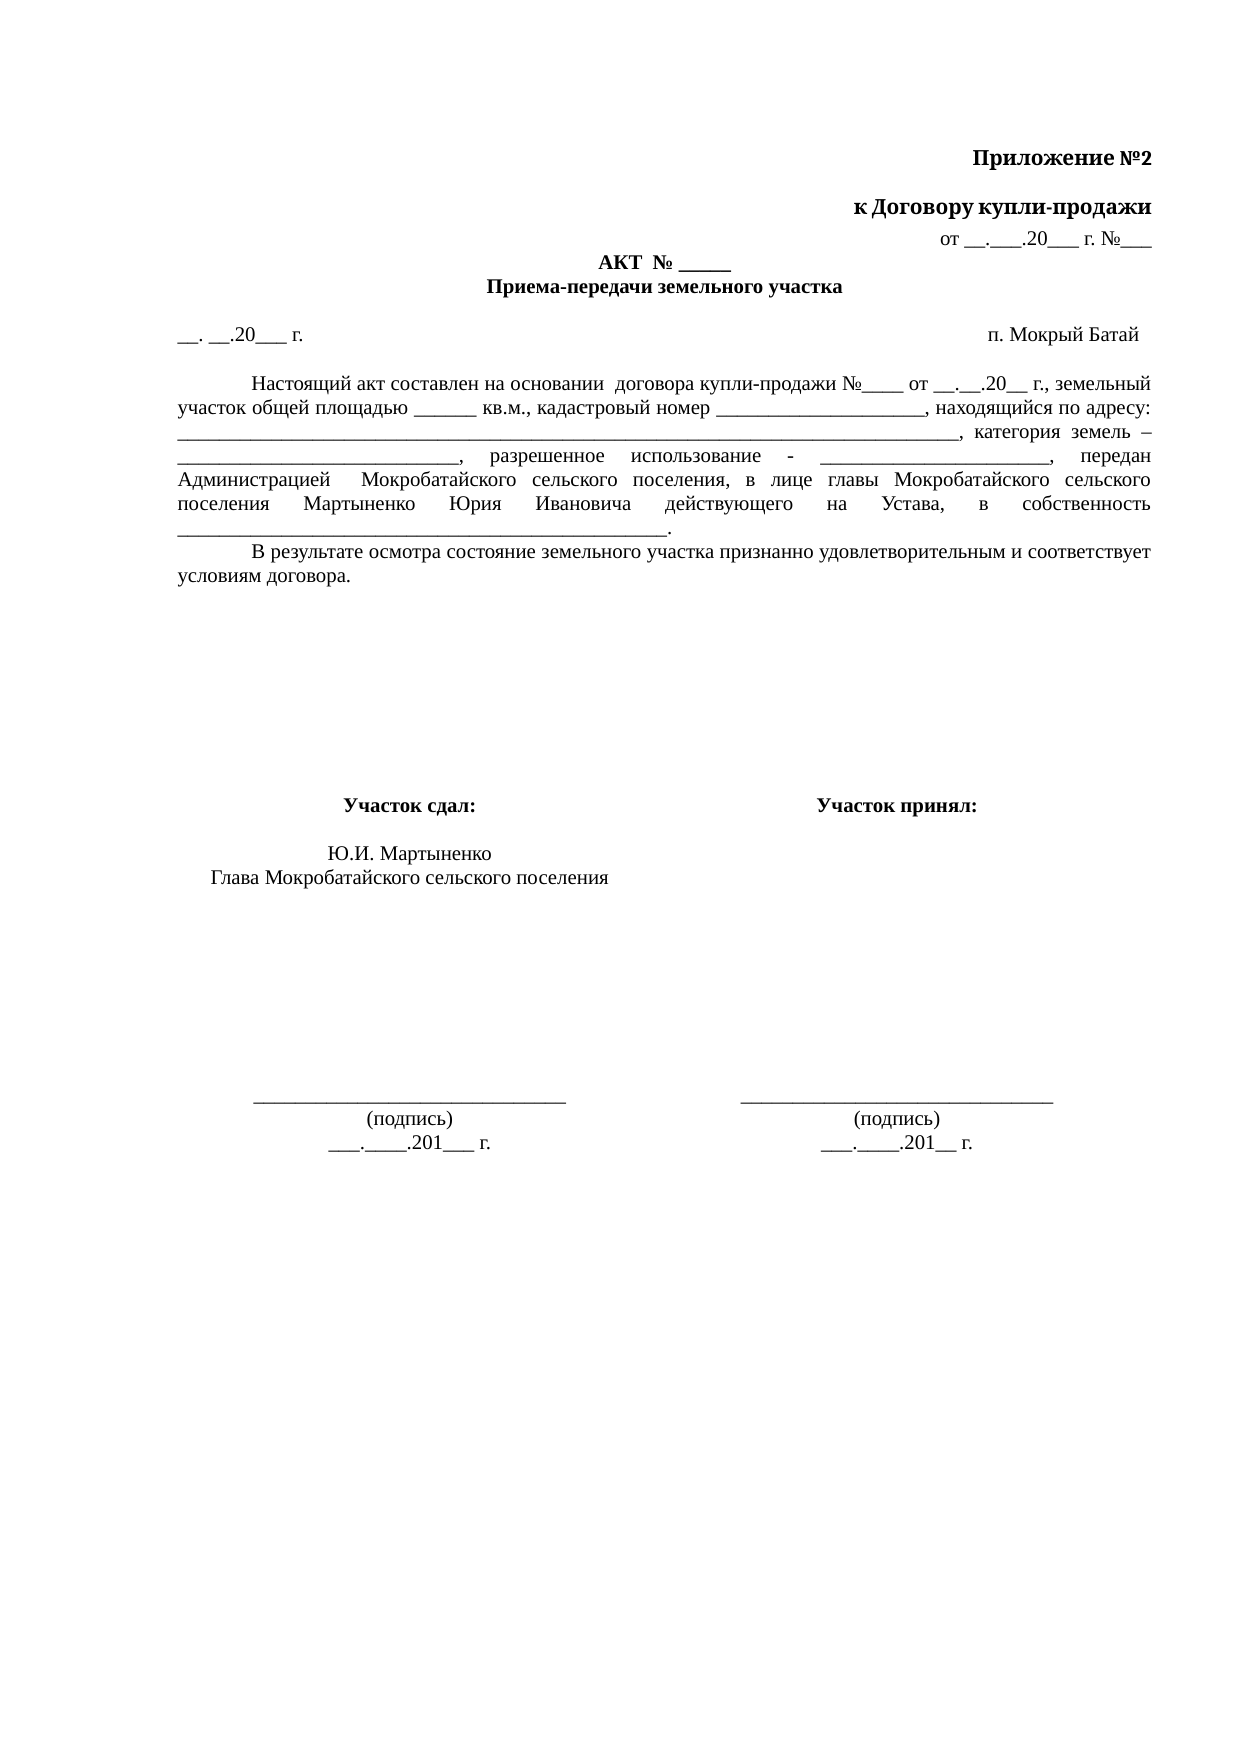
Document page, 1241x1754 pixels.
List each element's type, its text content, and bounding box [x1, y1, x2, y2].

subtitle Приложение №2 [177, 147, 1152, 171]
text Приема-передачи земельного участка [177, 274, 1152, 298]
text Настоящий акт составлен на основании договора купли-продажи №____ от __.__.20__ г., земельный участок общей площадью ______ кв.м., кадастровый номер ____________________, находящийся по адресу: ___________________________________________________________________________, категория земель – ___________________________, разрешенное использование - ______________________, передан Администрацией Мокробатайского сельского поселения, в лице главы Мокробатайского сельского поселения Мартыненко Юрия Ивановича действующего на Устава, в собственность _______________________________________________. [177, 371, 1152, 539]
table_header Участок сдал: Ю.И. Мартыненко Глава Мокробатайского сельского поселения ______________________________ (подпись) ___.____.201___ г. [166, 769, 653, 1263]
table_header Участок принял: ______________________________ (подпись) ___.____.201__ г. [653, 769, 1140, 1263]
subtitle к Договору купли-продажи [177, 196, 1152, 220]
text __. __.20___ г. п. Мокрый Батай [177, 322, 1152, 346]
text В результате осмотра состояние земельного участка признанно удовлетворительным и соответствует условиям договора. [177, 539, 1152, 587]
text от __.___.20___ г. №___ [177, 226, 1152, 250]
text АКТ № _____ [177, 250, 1152, 274]
